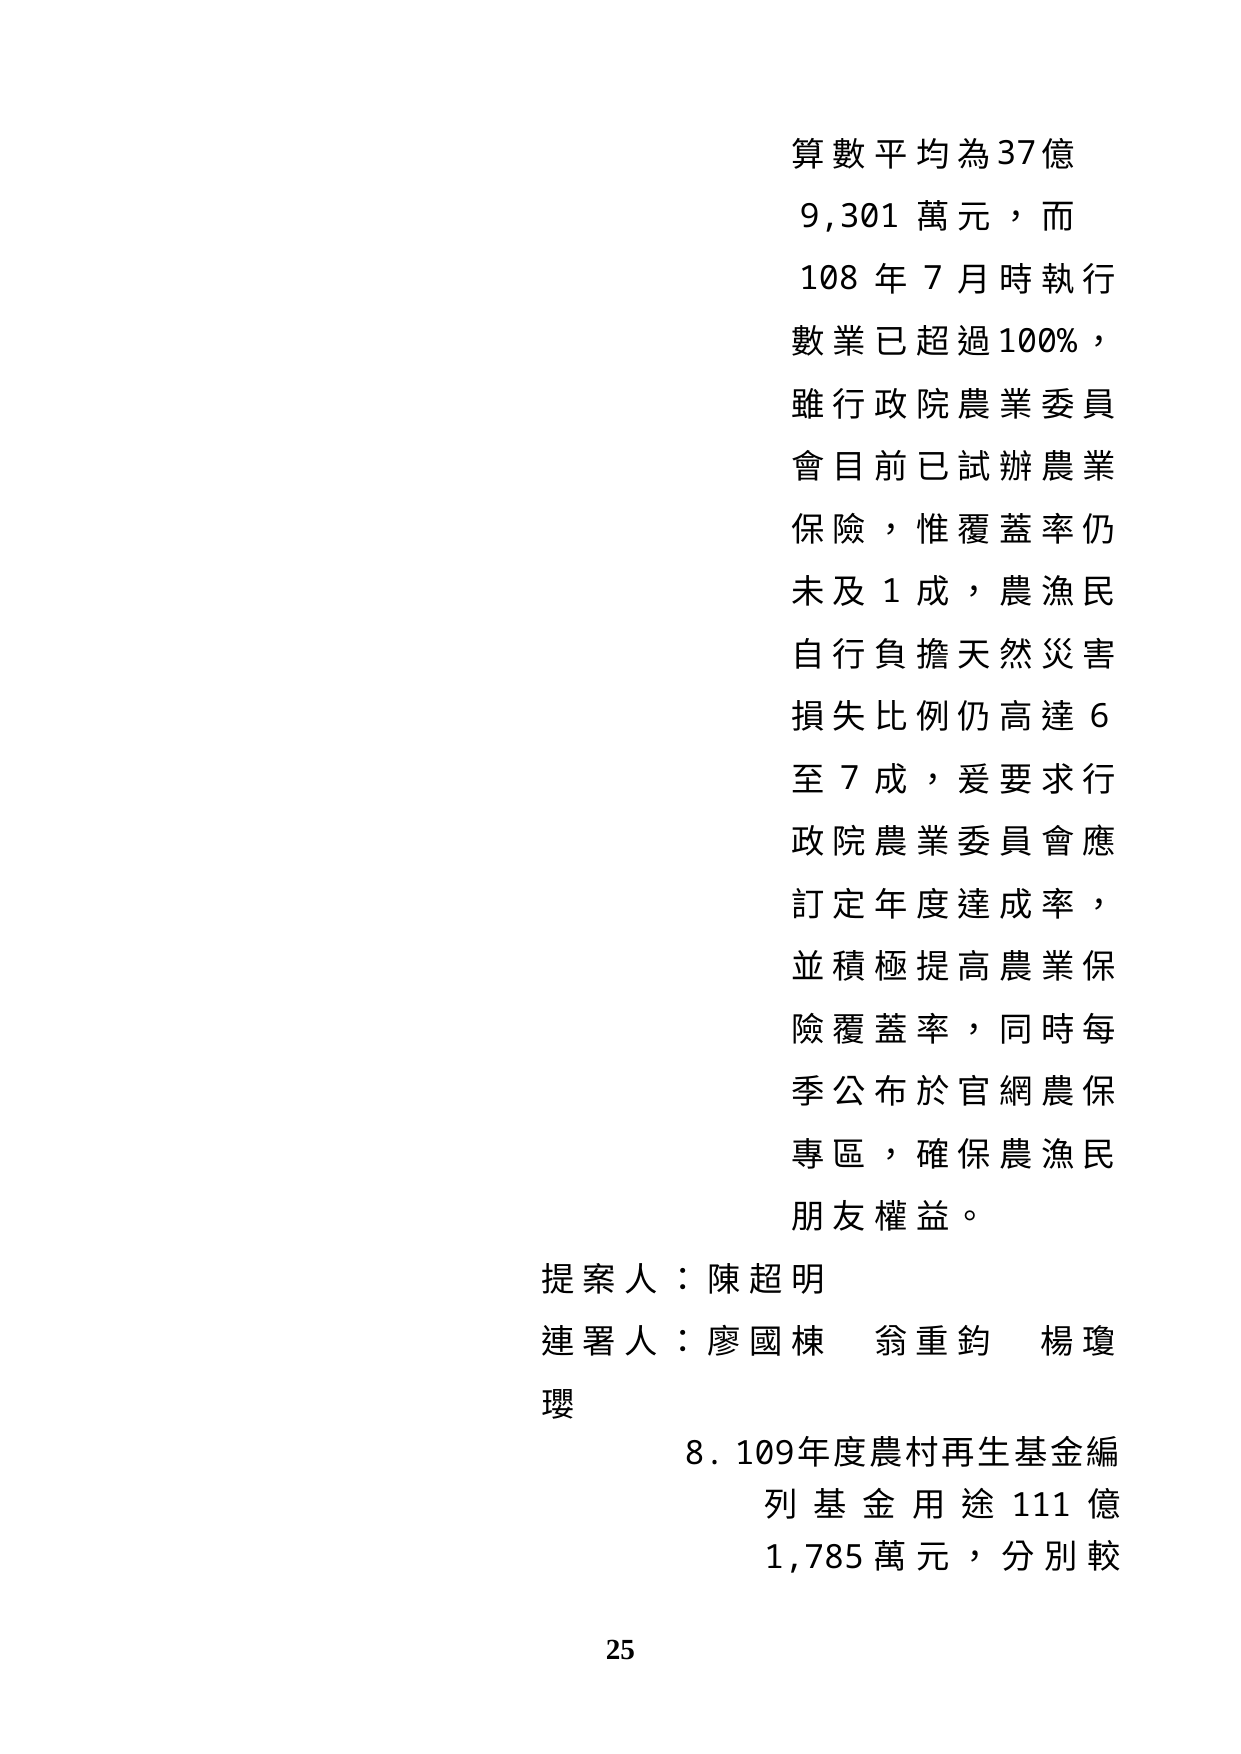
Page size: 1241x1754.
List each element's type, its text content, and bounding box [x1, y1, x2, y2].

list 算數平均為37億9,301萬元，而108年7月時執行數業已超過100%，雖行政院農業委員會目前已試辦農業保險，惟覆蓋率仍未及1成，農漁民自行負擔天然災害損失比例仍高達6至7成，爰要求行政院農業委員會應訂定年度達成率，並積極提高農業保險覆蓋率，同時每季公布於官網農保專區，確保農漁民朋友權益。 [684, 110, 1120, 1235]
list 109年度農村再生基金編列基金用途111億1,785萬元，分別較 [684, 1423, 1120, 1579]
text 提案人：陳超明 [518, 1235, 1120, 1298]
text 連署人：廖國棟 翁重鈞 楊瓊瓔 [518, 1298, 1120, 1423]
